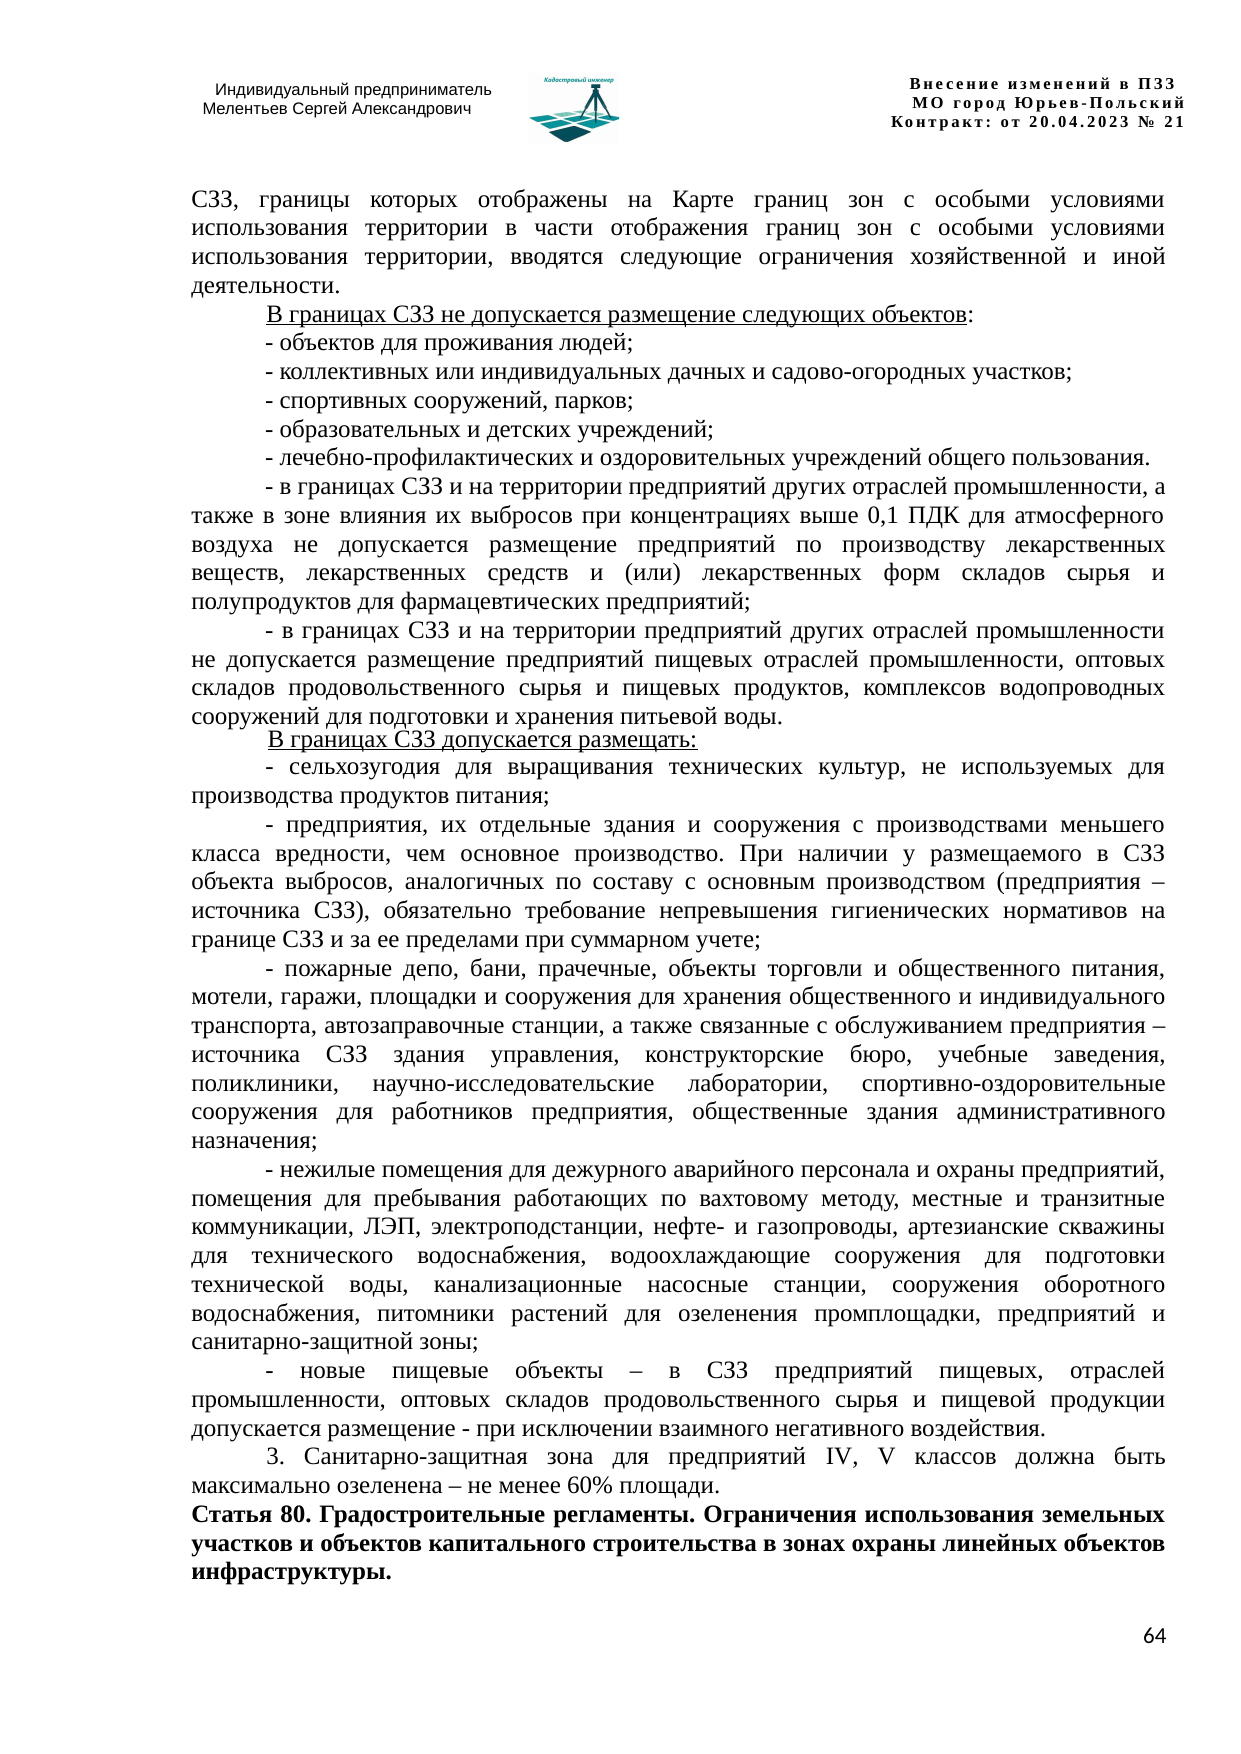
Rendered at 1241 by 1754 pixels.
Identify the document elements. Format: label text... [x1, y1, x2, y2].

text - предприятия, их отдельные здания и сооружения с производствами меньшего класса вредности, чем основное производство. При наличии у размещаемого в СЗЗ объекта выбросов, аналогичных по составу с основным производством (предприятия – источника СЗЗ), обязательно требование непревышения гигиенических нормативов на границе СЗЗ и за ее пределами при суммарном учете; [191, 809, 1166, 953]
text - пожарные депо, бани, прачечные, объекты торговли и общественного питания, мотели, гаражи, площадки и сооружения для хранения общественного и индивидуального транспорта, автозаправочные станции, а также связанные с обслуживанием предприятия – источника СЗЗ здания управления, конструкторские бюро, учебные заведения, поликлиники, научно-исследовательские лаборатории, спортивно-оздоровительные сооружения для работников предприятия, общественные здания административного назначения; [191, 953, 1166, 1154]
text - лечебно-профилактических и оздоровительных учреждений общего пользования. [191, 442, 1166, 471]
text - образовательных и детских учреждений; [191, 414, 1166, 442]
text - объектов для проживания людей; [191, 327, 1166, 356]
picture [527, 73, 620, 145]
text - сельхозугодия для выращивания технических культур, не используемых для производства продуктов питания; [191, 751, 1166, 809]
text Статья 80. Градостроительные регламенты. Ограничения использования земельных участков и объектов капитального строительства в зонах охраны линейных объектов инфраструктуры. [191, 1499, 1166, 1585]
list СЗЗ, границы которых отображены на Карте границ зон с особыми условиями использования территории в части отображения границ зон с особыми условиями использования территории, вводятся следующие ограничения хозяйственной и иной деятельности. [191, 184, 1166, 299]
text 3. Санитарно-защитная зона для предприятий IV, V классов должна быть максимально озеленена – не менее 60% площади. [191, 1441, 1166, 1499]
text - спортивных сооружений, парков; [191, 385, 1166, 414]
text - в границах СЗЗ и на территории предприятий других отраслей промышленности, а также в зоне влияния их выбросов при концентрациях выше 0,1 ПДК для атмосферного воздуха не допускается размещение предприятий по производству лекарственных веществ, лекарственных средств и (или) лекарственных форм складов сырья и полупродуктов для фармацевтических предприятий; [191, 471, 1166, 615]
text - новые пищевые объекты – в СЗЗ предприятий пищевых, отраслей промышленности, оптовых складов продовольственного сырья и пищевой продукции допускается размещение - при исключении взаимного негативного воздействия. [191, 1355, 1166, 1441]
text - коллективных или индивидуальных дачных и садово-огородных участков; [191, 356, 1166, 385]
text В границах СЗЗ допускается размещать: [267, 730, 1166, 751]
text - нежилые помещения для дежурного аварийного персонала и охраны предприятий, помещения для пребывания работающих по вахтовому методу, местные и транзитные коммуникации, ЛЭП, электроподстанции, нефте- и газопроводы, артезианские скважины для технического водоснабжения, водоохлаждающие сооружения для подготовки технической воды, канализационные насосные станции, сооружения оборотного водоснабжения, питомники растений для озеленения промплощадки, предприятий и санитарно-защитной зоны; [191, 1154, 1166, 1355]
text - в границах СЗЗ и на территории предприятий других отраслей промышленности не допускается размещение предприятий пищевых отраслей промышленности, оптовых складов продовольственного сырья и пищевых продуктов, комплексов водопроводных сооружений для подготовки и хранения питьевой воды. [191, 615, 1166, 730]
text В границах СЗЗ не допускается размещение следующих объектов: [266, 299, 1166, 327]
